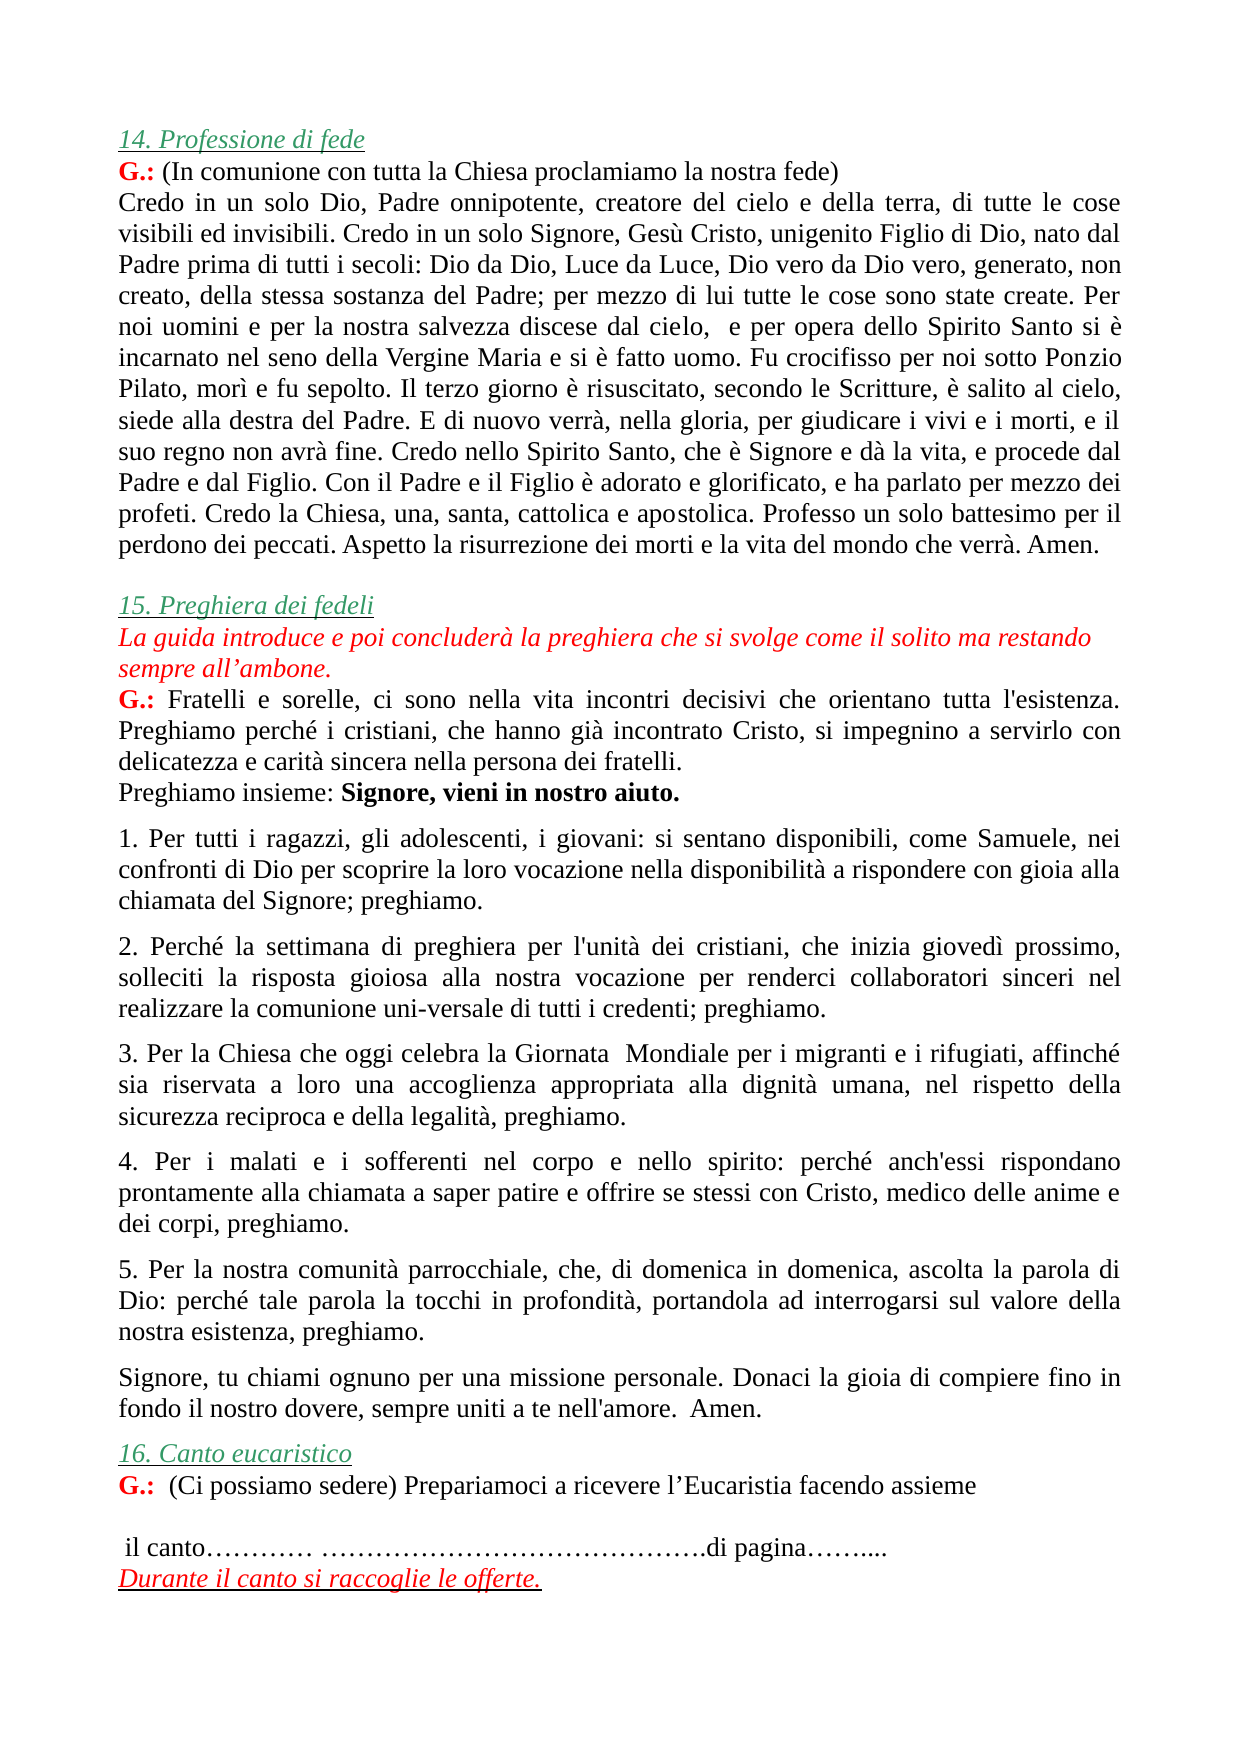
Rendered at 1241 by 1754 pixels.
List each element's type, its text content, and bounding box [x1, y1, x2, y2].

text 2. Perché la settimana di preghiera per l'unità dei cristiani, che inizia giovedì prossimo, solleciti la risposta gioiosa alla nostra vocazione per renderci collaboratori sinceri nel realizzare la comunione uni-versale di tutti i credenti; preghiamo. [118, 930, 1122, 1023]
text Preghiamo insieme: Signore, vieni in nostro aiuto. [118, 776, 1122, 807]
text 3. Per la Chiesa che oggi celebra la Giornata Mondiale per i migranti e i rifugiati, affinché sia riservata a loro una accoglienza appropriata alla dignità umana, nel rispetto della sicurezza reciproca e della legalità, preghiamo. [118, 1037, 1122, 1131]
text 5. Per la nostra comunità parrocchiale, che, di domenica in domenica, ascolta la parola di Dio: perché tale parola la tocchi in profondità, portandola ad interrogarsi sul valore della nostra esistenza, preghiamo. [118, 1253, 1122, 1347]
text il canto………… …………………………………….di pagina…….... [118, 1531, 1122, 1562]
text 1. Per tutti i ragazzi, gli adolescenti, i giovani: si sentano disponibili, come Samuele, nei confronti di Dio per scoprire la loro vocazione nella disponibilità a rispondere con gioia alla chiamata del Signore; preghiamo. [118, 822, 1122, 915]
text G.: (Ci possiamo sedere) Prepariamoci a ricevere l’Eucaristia facendo assieme [118, 1469, 1122, 1500]
text Signore, tu chiami ognuno per una missione personale. Donaci la gioia di compiere fino in fondo il nostro dovere, sempre uniti a te nell'amore. Amen. [118, 1361, 1122, 1423]
text 14. Professione di fede [118, 123, 1122, 154]
text 16. Canto eucaristico [118, 1438, 1122, 1469]
text G.: Fratelli e sorelle, ci sono nella vita incontri decisivi che orientano tutta l'esistenza. Preghiamo perché i cristiani, che hanno già incontrato Cristo, si impegnino a servirlo con delicatezza e carità sincera nella persona dei fratelli. [118, 683, 1122, 776]
text 15. Preghiera dei fedeli [118, 589, 1122, 621]
text 4. Per i malati e i sofferenti nel corpo e nello spirito: perché anch'essi rispondano prontamente alla chiamata a saper patire e offrire se stessi con Cristo, medico delle anime e dei corpi, preghiamo. [118, 1145, 1122, 1239]
text Durante il canto si raccoglie le offerte. [118, 1562, 1122, 1593]
text G.: (In comunione con tutta la Chiesa proclamiamo la nostra fede) [118, 154, 1122, 186]
text La guida introduce e poi concluderà la preghiera che si svolge come il solito ma restando sempre all’ambone. [118, 621, 1122, 683]
text Credo in un solo Dio, Padre onnipotente, creatore del cielo e della terra, di tutte le cose visibili ed invisibili. Credo in un solo Signore, Gesù Cristo, unigenito Figlio di Dio, nato dal Pa­dre prima di tutti i secoli: Dio da Dio, Luce da Lu­ce, Dio vero da Dio vero, generato, non creato, della stessa sostanza del Padre; per mezzo di lui tutte le cose sono state create. Per noi uo­mini e per la nostra salvezza discese dal cie­lo, e per opera dello Spirito San­to si è incarnato nel seno della Vergine Maria e si è fatto uomo. Fu crocifisso per noi sotto Pon­zio Pilato, morì e fu sepolto. Il terzo giorno è ri­suscitato, secondo le Scritture, è salito al cielo, siede alla destra del Padre. E di nuovo verrà, nella gloria, per giudicare i vivi e i morti, e il suo regno non avrà fine. Credo nello Spirito Santo, che è Signore e dà la vita, e procede dal Pa­dre e dal Figlio. Con il Padre e il Figlio è adorato e glorificato, e ha parlato per mezzo dei profeti. Credo la Chiesa, una, santa, cattolica e apo­stolica. Professo un solo battesimo per il perdo­no dei peccati. Aspetto la risurrezione dei mor­ti e la vita del mondo che verrà. Amen. [118, 186, 1122, 559]
